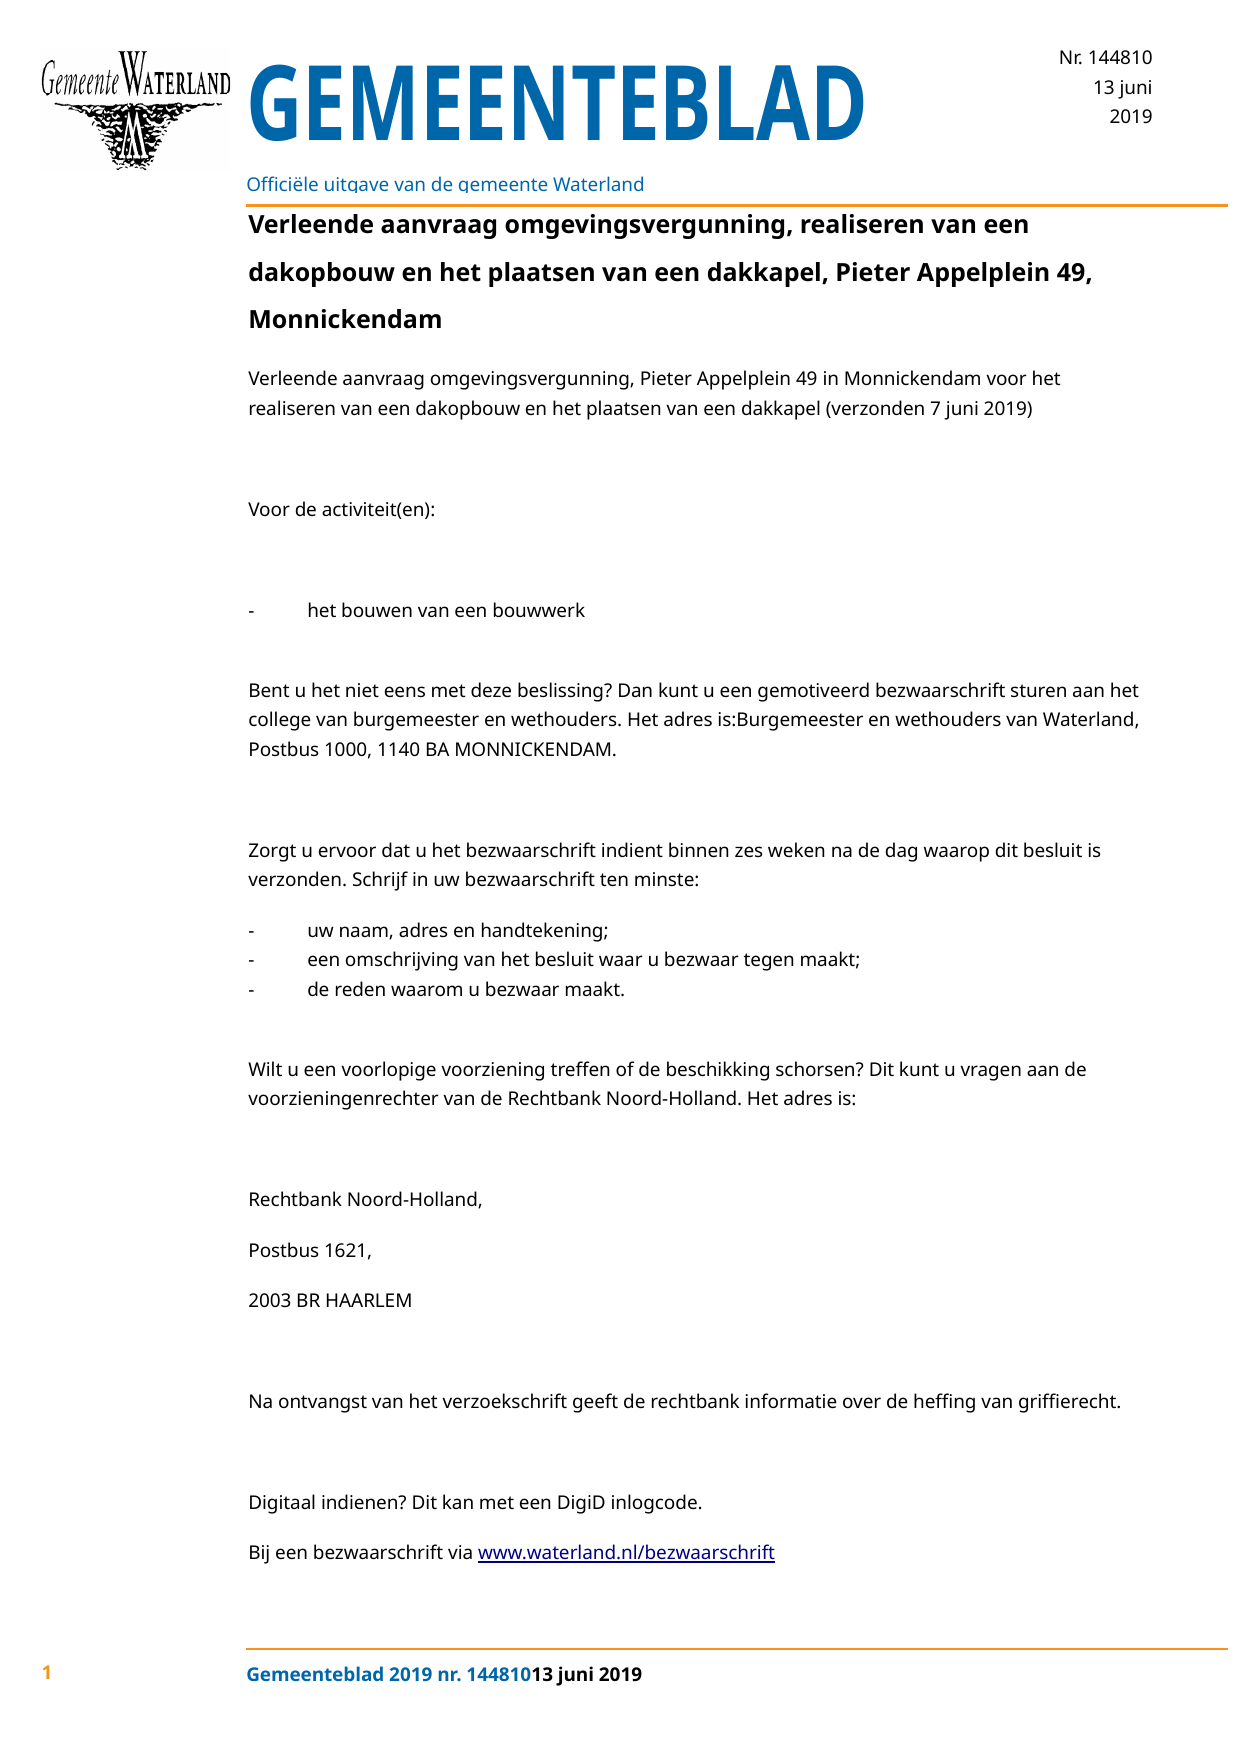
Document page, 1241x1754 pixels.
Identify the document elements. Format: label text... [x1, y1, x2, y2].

text Verleende aanvraag omgevingsvergunning, Pieter Appelplein 49 in Monnickendam voor het realiseren van een dakopbouw en het plaatsen van een dakkapel (verzonden 7 juni 2019) [248, 366, 1152, 421]
text Voor de activiteit(en): [248, 496, 1152, 522]
text Postbus 1621, [248, 1237, 1152, 1262]
picture [41, 47, 231, 172]
text Verleende aanvraag omgevingsvergunning, realiseren van een dakopbouw en het plaatsen van een dakkapel, Pieter Appelplein 49, Monnickendam [248, 207, 1152, 336]
list een omschrijving van het besluit waar u bezwaar tegen maakt; [248, 946, 1152, 972]
list uw naam, adres en handtekening; [248, 917, 1152, 942]
text Digitaal indienen? Dit kan met een DigiD inlogcode. [248, 1489, 1152, 1514]
text Zorgt u ervoor dat u het bezwaarschrift indient binnen zes weken na de dag waarop dit besluit is verzonden. Schrijf in uw bezwaarschrift ten minste: [248, 837, 1152, 892]
text Na ontvangst van het verzoekschrift geeft de rechtbank informatie over de heffing van griffierecht. [248, 1388, 1152, 1414]
text 2003 BR HAARLEM [248, 1287, 1152, 1313]
text Bij een bezwaarschrift via www.waterland.nl/bezwaarschrift [248, 1539, 1152, 1565]
list het bouwen van een bouwwerk [248, 597, 1152, 622]
text Bent u het niet eens met deze beslissing? Dan kunt u een gemotiveerd bezwaarschrift sturen aan het college van burgemeester en wethouders. Het adres is:Burgemeester en wethouders van Waterland, Postbus 1000, 1140 BA MONNICKENDAM. [248, 677, 1152, 762]
text Wilt u een voorlopige voorziening treffen of de beschikking schorsen? Dit kunt u vragen aan de voorzieningenrechter van de Rechtbank Noord-Holland. Het adres is: [248, 1056, 1152, 1111]
text Rechtbank Noord-Holland, [248, 1186, 1152, 1212]
list de reden waarom u bezwaar maakt. [248, 976, 1152, 1002]
